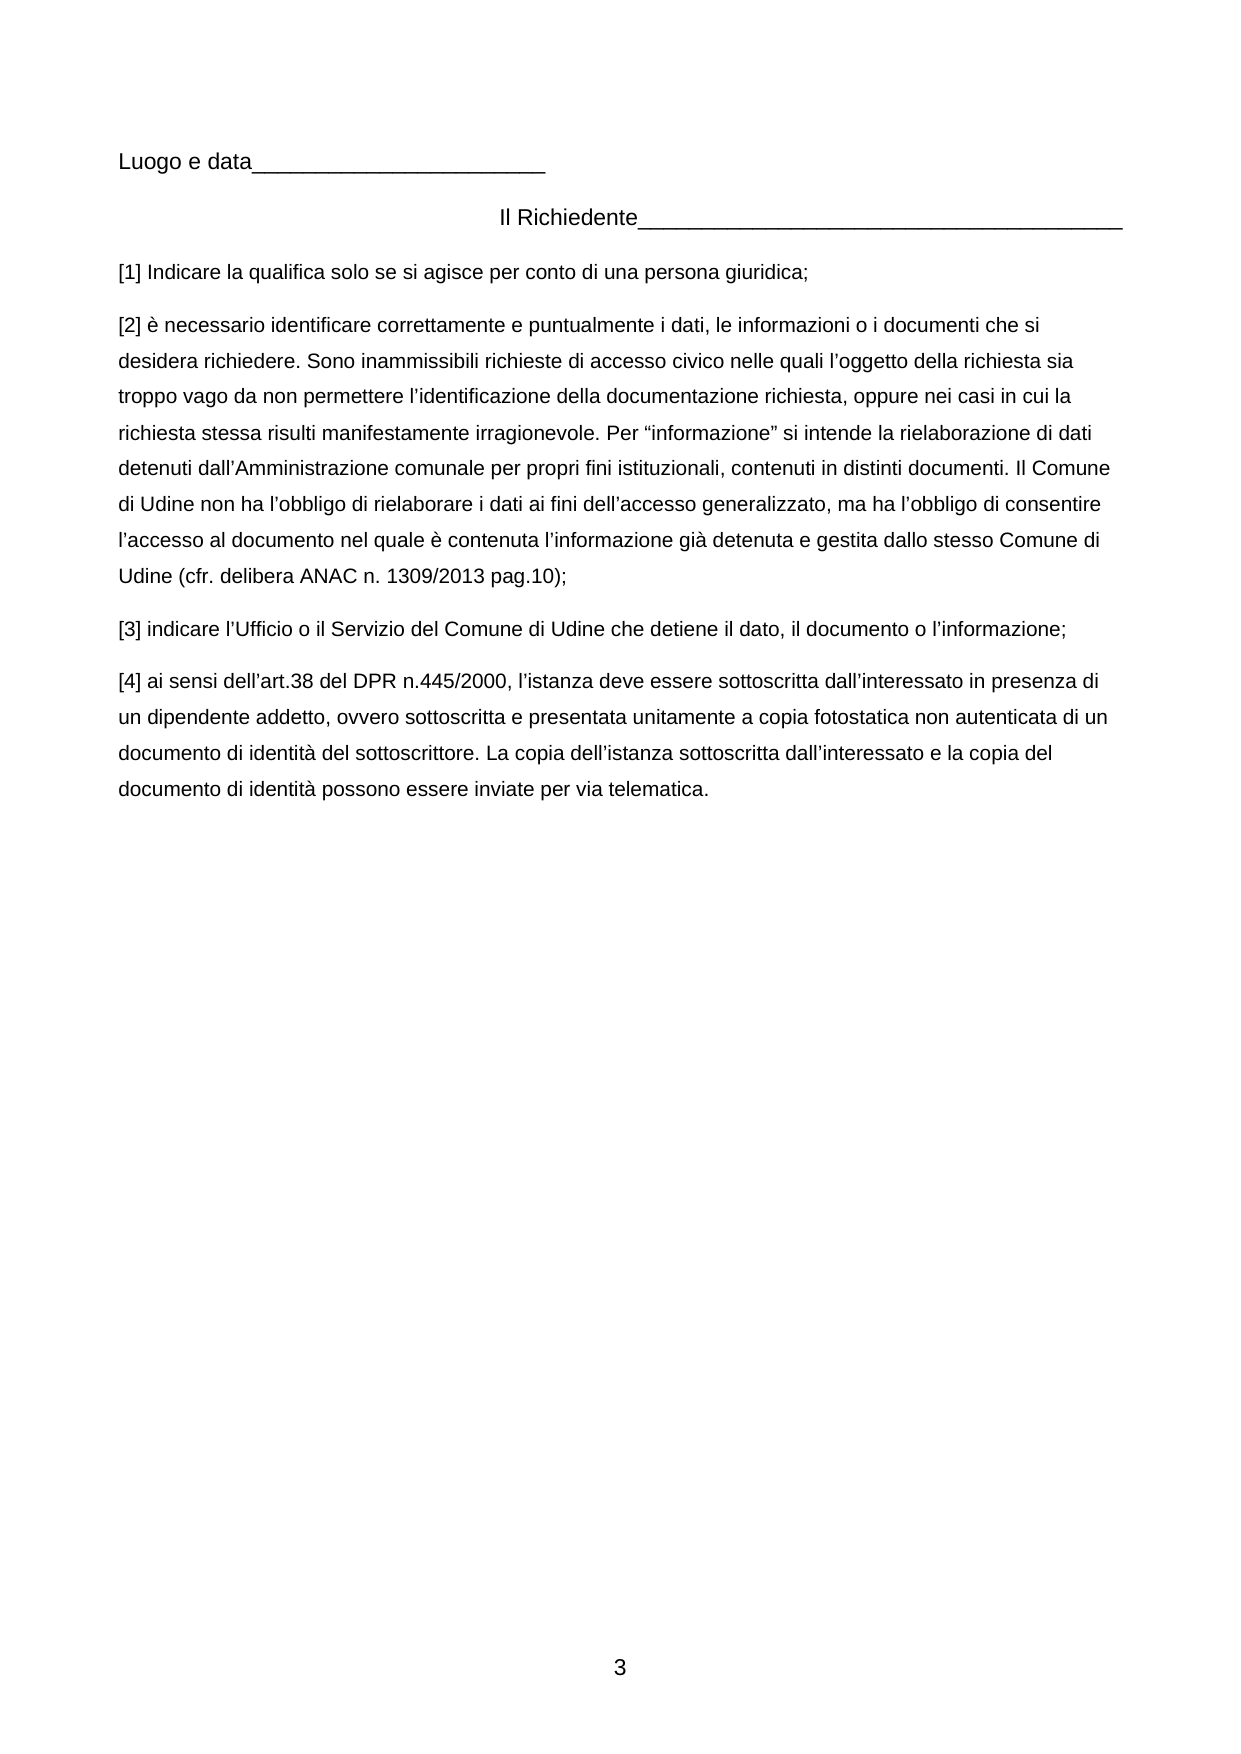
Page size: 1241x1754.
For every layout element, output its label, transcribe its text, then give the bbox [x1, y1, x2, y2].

text [1] Indicare la qualifica solo se si agisce per conto di una persona giuridica; [118, 260, 1122, 284]
text Il Richiedente______________________________________ [118, 204, 1122, 230]
text [2] è necessario identificare correttamente e puntualmente i dati, le informazioni o i documenti che si desidera richiedere. Sono inammissibili richieste di accesso civico nelle quali l’oggetto della richiesta sia troppo vago da non permettere l’identificazione della documentazione richiesta, oppure nei casi in cui la richiesta stessa risulti manifestamente irragionevole. Per “informazione” si intende la rielaborazione di dati detenuti dall’Amministrazione comunale per propri fini istituzionali, contenuti in distinti documenti. Il Comune di Udine non ha l’obbligo di rielaborare i dati ai fini dell’accesso generalizzato, ma ha l’obbligo di consentire l’accesso al documento nel quale è contenuta l’informazione già detenuta e gestita dallo stesso Comune di Udine (cfr. delibera ANAC n. 1309/2013 pag.10); [118, 312, 1122, 588]
text [3] indicare l’Ufficio o il Servizio del Comune di Udine che detiene il dato, il documento o l’informazione; [118, 617, 1122, 641]
text [4] ai sensi dell’art.38 del DPR n.445/2000, l’istanza deve essere sottoscritta dall’interessato in presenza di un dipendente addetto, ovvero sottoscritta e presentata unitamente a copia fotostatica non autenticata di un documento di identità del sottoscrittore. La copia dell’istanza sottoscritta dall’interessato e la copia del documento di identità possono essere inviate per via telematica. [118, 669, 1122, 801]
text Luogo e data_______________________ [118, 148, 1122, 174]
